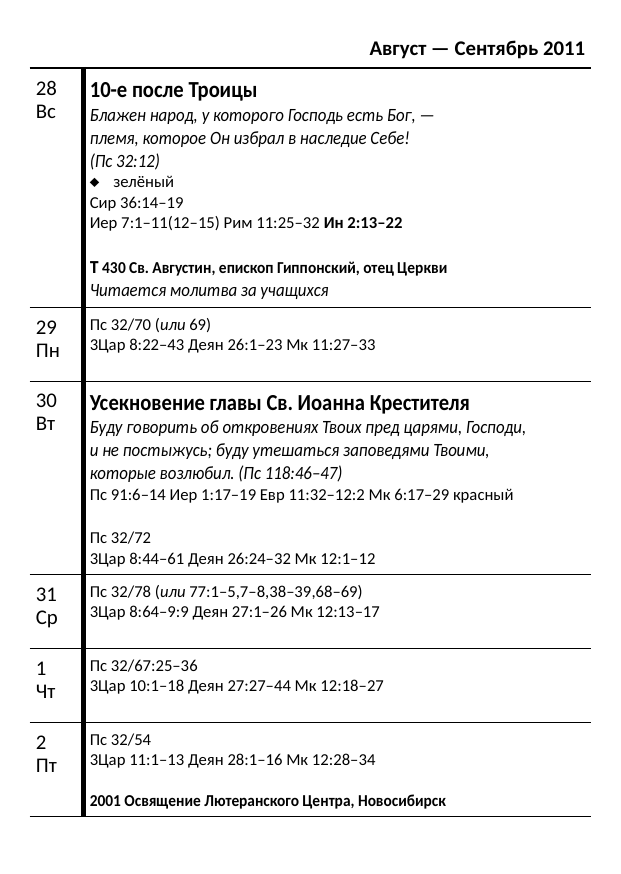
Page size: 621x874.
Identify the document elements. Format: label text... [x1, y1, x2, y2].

table_cell 30 Вт [30, 382, 81, 574]
table_cell Пс 32/70 (или 69) 3Цар 8:22–43 Деян 26:1–23 Мк 11:27–33 [86, 308, 591, 381]
table_cell 2 Пт [30, 723, 81, 816]
table_cell Пс 32/54 3Цар 11:1–13 Деян 28:1–16 Мк 12:28–34 2001 Освящение Лютеранского Центра, Новосибирск [86, 723, 591, 816]
table_cell Усекновение главы Св. Иоанна Крестителя Буду говорить об откровениях Твоих пред царями, Господи, и не постыжусь; буду утешаться заповедями Твоими, которые возлюбил. (Пс 118:46–47) Пс 91:6–14 Иер 1:17–19 Евр 11:32–12:2 Мк 6:17–29 красный Пс 32/72 3Цар 8:44–61 Деян 26:24–32 Мк 12:1–12 [86, 382, 591, 574]
table_cell 28 Вс [30, 69, 81, 307]
table_cell 31 Ср [30, 575, 81, 648]
table_cell 10-е после Троицы Блажен народ, у которого Господь есть Бог, — племя, которое Он избрал в наследие Себе! (Пс 32:12) зелёный Сир 36:14–19 Иер 7:1–11(12–15) Рим 11:25–32 Ин 2:13–22 T 430 Св. Августин, епископ Гиппонский, отец Церкви Читается молитва за учащихся [86, 69, 591, 307]
table_cell 1 Чт [30, 649, 81, 722]
table_cell Пс 32/67:25–36 3Цар 10:1–18 Деян 27:27–44 Мк 12:18–27 [86, 649, 591, 722]
table_cell 29 Пн [30, 308, 81, 381]
table_header Август — Сентябрь 2011 [30, 30, 591, 67]
table_cell Пс 32/78 (или 77:1–5,7–8,38–39,68–69) 3Цар 8:64–9:9 Деян 27:1–26 Мк 12:13–17 [86, 575, 591, 648]
